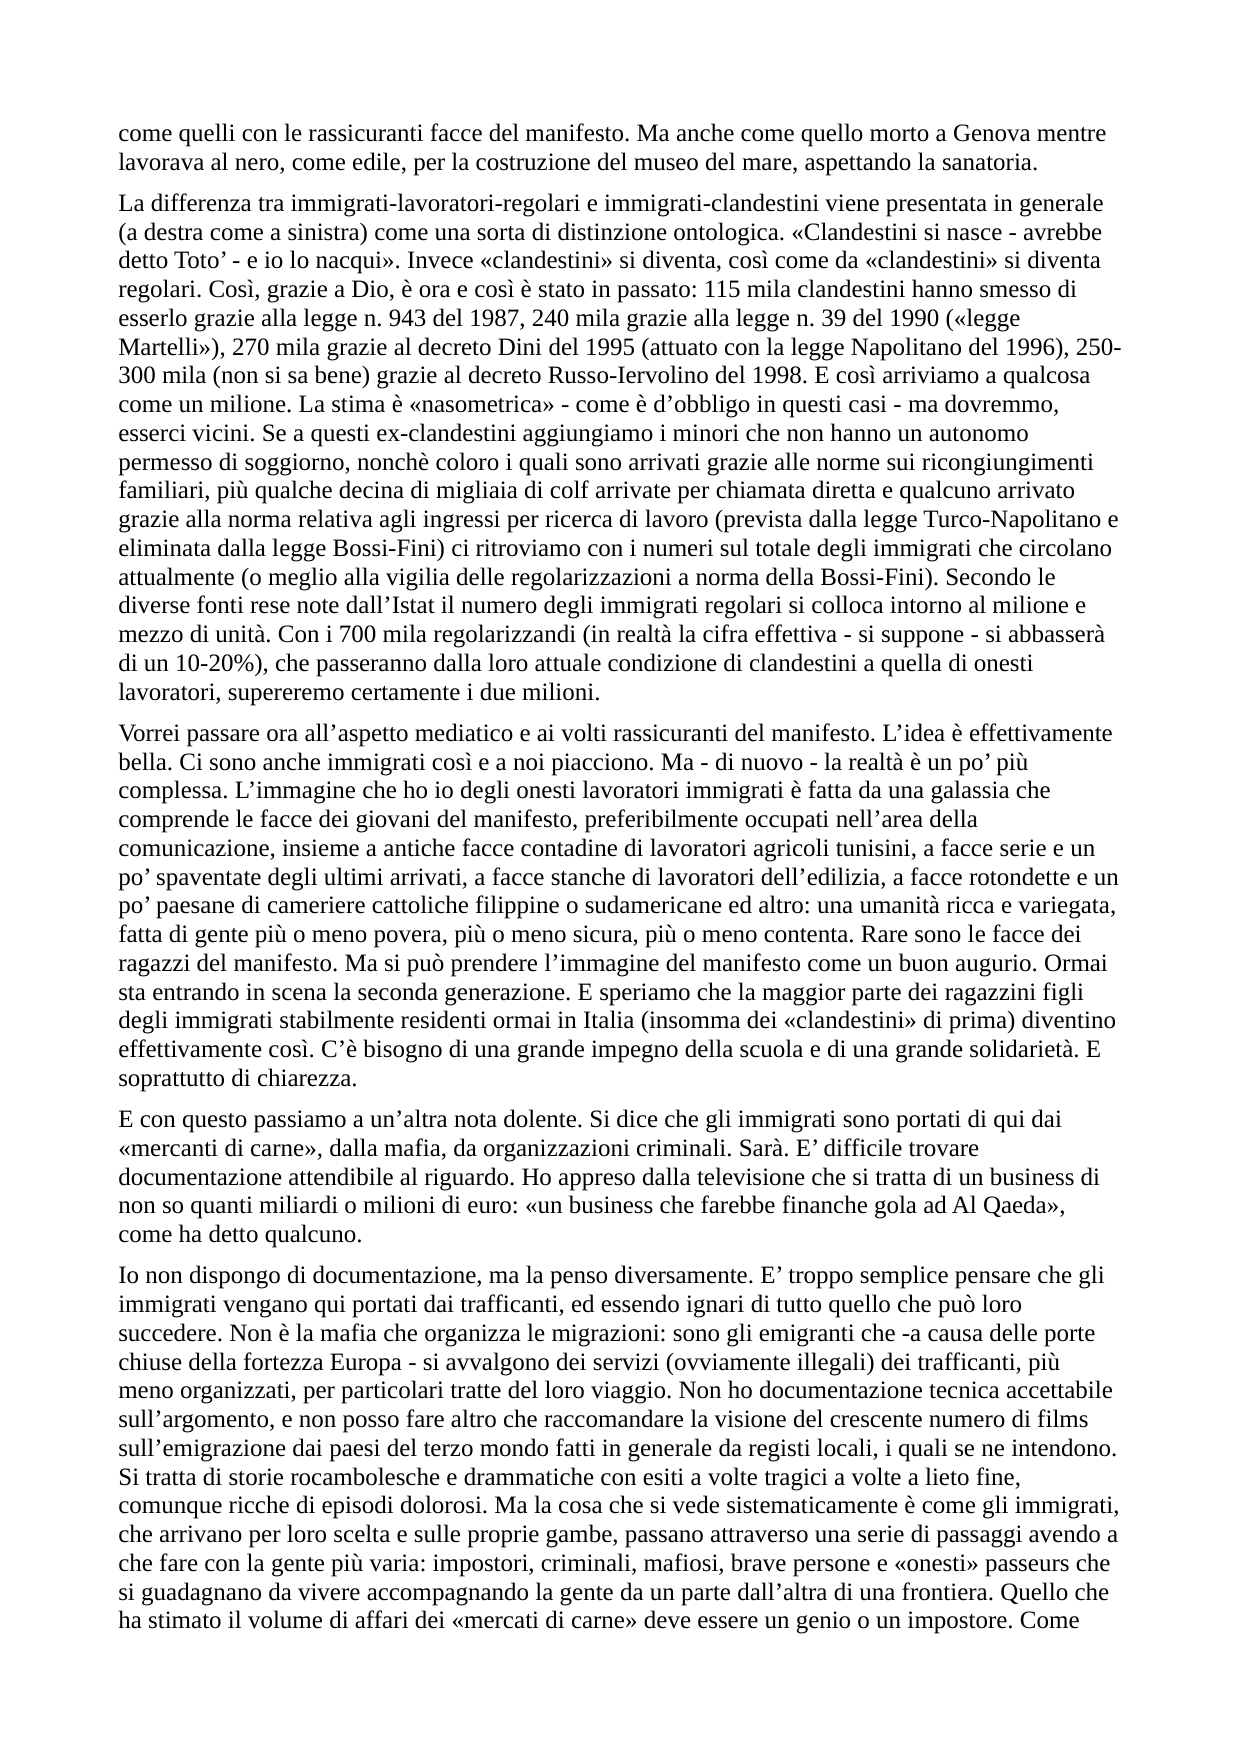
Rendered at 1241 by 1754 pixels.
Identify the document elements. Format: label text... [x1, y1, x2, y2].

text Io non dispongo di documentazione, ma la penso diversamente. E’ troppo semplice pensare che gli immigrati vengano qui portati dai trafficanti, ed essendo ignari di tutto quello che può loro succedere. Non è la mafia che organizza le migrazioni: sono gli emigranti che -a causa delle porte chiuse della fortezza Europa - si avvalgono dei servizi (ovviamente illegali) dei trafficanti, più meno organizzati, per particolari tratte del loro viaggio. Non ho documentazione tecnica accettabile sull’argomento, e non posso fare altro che raccomandare la visione del crescente numero di films sull’emigrazione dai paesi del terzo mondo fatti in generale da registi locali, i quali se ne intendono. Si tratta di storie rocambolesche e drammatiche con esiti a volte tragici a volte a lieto fine, comunque ricche di episodi dolorosi. Ma la cosa che si vede sistematicamente è come gli immigrati, che arrivano per loro scelta e sulle proprie gambe, passano attraverso una serie di passaggi avendo a che fare con la gente più varia: impostori, criminali, mafiosi, brave persone e «onesti» passeurs che si guadagnano da vivere accompagnando la gente da un parte dall’altra di una frontiera. Quello che ha stimato il volume di affari dei «mercati di carne» deve essere un genio o un impostore. Come [118, 1261, 1122, 1634]
text La differenza tra immigrati-lavoratori-regolari e immigrati-clandestini viene presentata in generale (a destra come a sinistra) come una sorta di distinzione ontologica. «Clandestini si nasce - avrebbe detto Toto’ - e io lo nacqui». Invece «clandestini» si diventa, così come da «clandestini» si diventa regolari. Così, grazie a Dio, è ora e così è stato in passato: 115 mila clandestini hanno smesso di esserlo grazie alla legge n. 943 del 1987, 240 mila grazie alla legge n. 39 del 1990 («legge Martelli»), 270 mila grazie al decreto Dini del 1995 (attuato con la legge Napolitano del 1996), 250-300 mila (non si sa bene) grazie al decreto Russo-Iervolino del 1998. E così arriviamo a qualcosa come un milione. La stima è «nasometrica» - come è d’obbligo in questi casi - ma dovremmo, esserci vicini. Se a questi ex-clandestini aggiungiamo i minori che non hanno un autonomo permesso di soggiorno, nonchè coloro i quali sono arrivati grazie alle norme sui ricongiungimenti familiari, più qualche decina di migliaia di colf arrivate per chiamata diretta e qualcuno arrivato grazie alla norma relativa agli ingressi per ricerca di lavoro (prevista dalla legge Turco-Napolitano e eliminata dalla legge Bossi-Fini) ci ritroviamo con i numeri sul totale degli immigrati che circolano attualmente (o meglio alla vigilia delle regolarizzazioni a norma della Bossi-Fini). Secondo le diverse fonti rese note dall’Istat il numero degli immigrati regolari si colloca intorno al milione e mezzo di unità. Con i 700 mila regolarizzandi (in realtà la cifra effettiva - si suppone - si abbasserà di un 10-20%), che passeranno dalla loro attuale condizione di clandestini a quella di onesti lavoratori, supereremo certamente i due milioni. [118, 188, 1122, 706]
text Vorrei passare ora all’aspetto mediatico e ai volti rassicuranti del manifesto. L’idea è effettivamente bella. Ci sono anche immigrati così e a noi piacciono. Ma - di nuovo - la realtà è un po’ più complessa. L’immagine che ho io degli onesti lavoratori immigrati è fatta da una galassia che comprende le facce dei giovani del manifesto, preferibilmente occupati nell’area della comunicazione, insieme a antiche facce contadine di lavoratori agricoli tunisini, a facce serie e un po’ spaventate degli ultimi arrivati, a facce stanche di lavoratori dell’edilizia, a facce rotondette e un po’ paesane di cameriere cattoliche filippine o sudamericane ed altro: una umanità ricca e variegata, fatta di gente più o meno povera, più o meno sicura, più o meno contenta. Rare sono le facce dei ragazzi del manifesto. Ma si può prendere l’immagine del manifesto come un buon augurio. Ormai sta entrando in scena la seconda generazione. E speriamo che la maggior parte dei ragazzini figli degli immigrati stabilmente residenti ormai in Italia (insomma dei «clandestini» di prima) diventino effettivamente così. C’è bisogno di una grande impegno della scuola e di una grande solidarietà. E soprattutto di chiarezza. [118, 718, 1122, 1092]
text E con questo passiamo a un’altra nota dolente. Si dice che gli immigrati sono portati di qui dai «mercanti di carne», dalla mafia, da organizzazioni criminali. Sarà. E’ difficile trovare documentazione attendibile al riguardo. Ho appreso dalla televisione che si tratta di un business di non so quanti miliardi o milioni di euro: «un business che farebbe finanche gola ad Al Qaeda», come ha detto qualcuno. [118, 1104, 1122, 1248]
text come quelli con le rassicuranti facce del manifesto. Ma anche come quello morto a Genova mentre lavorava al nero, come edile, per la costruzione del museo del mare, aspettando la sanatoria. [118, 118, 1122, 176]
